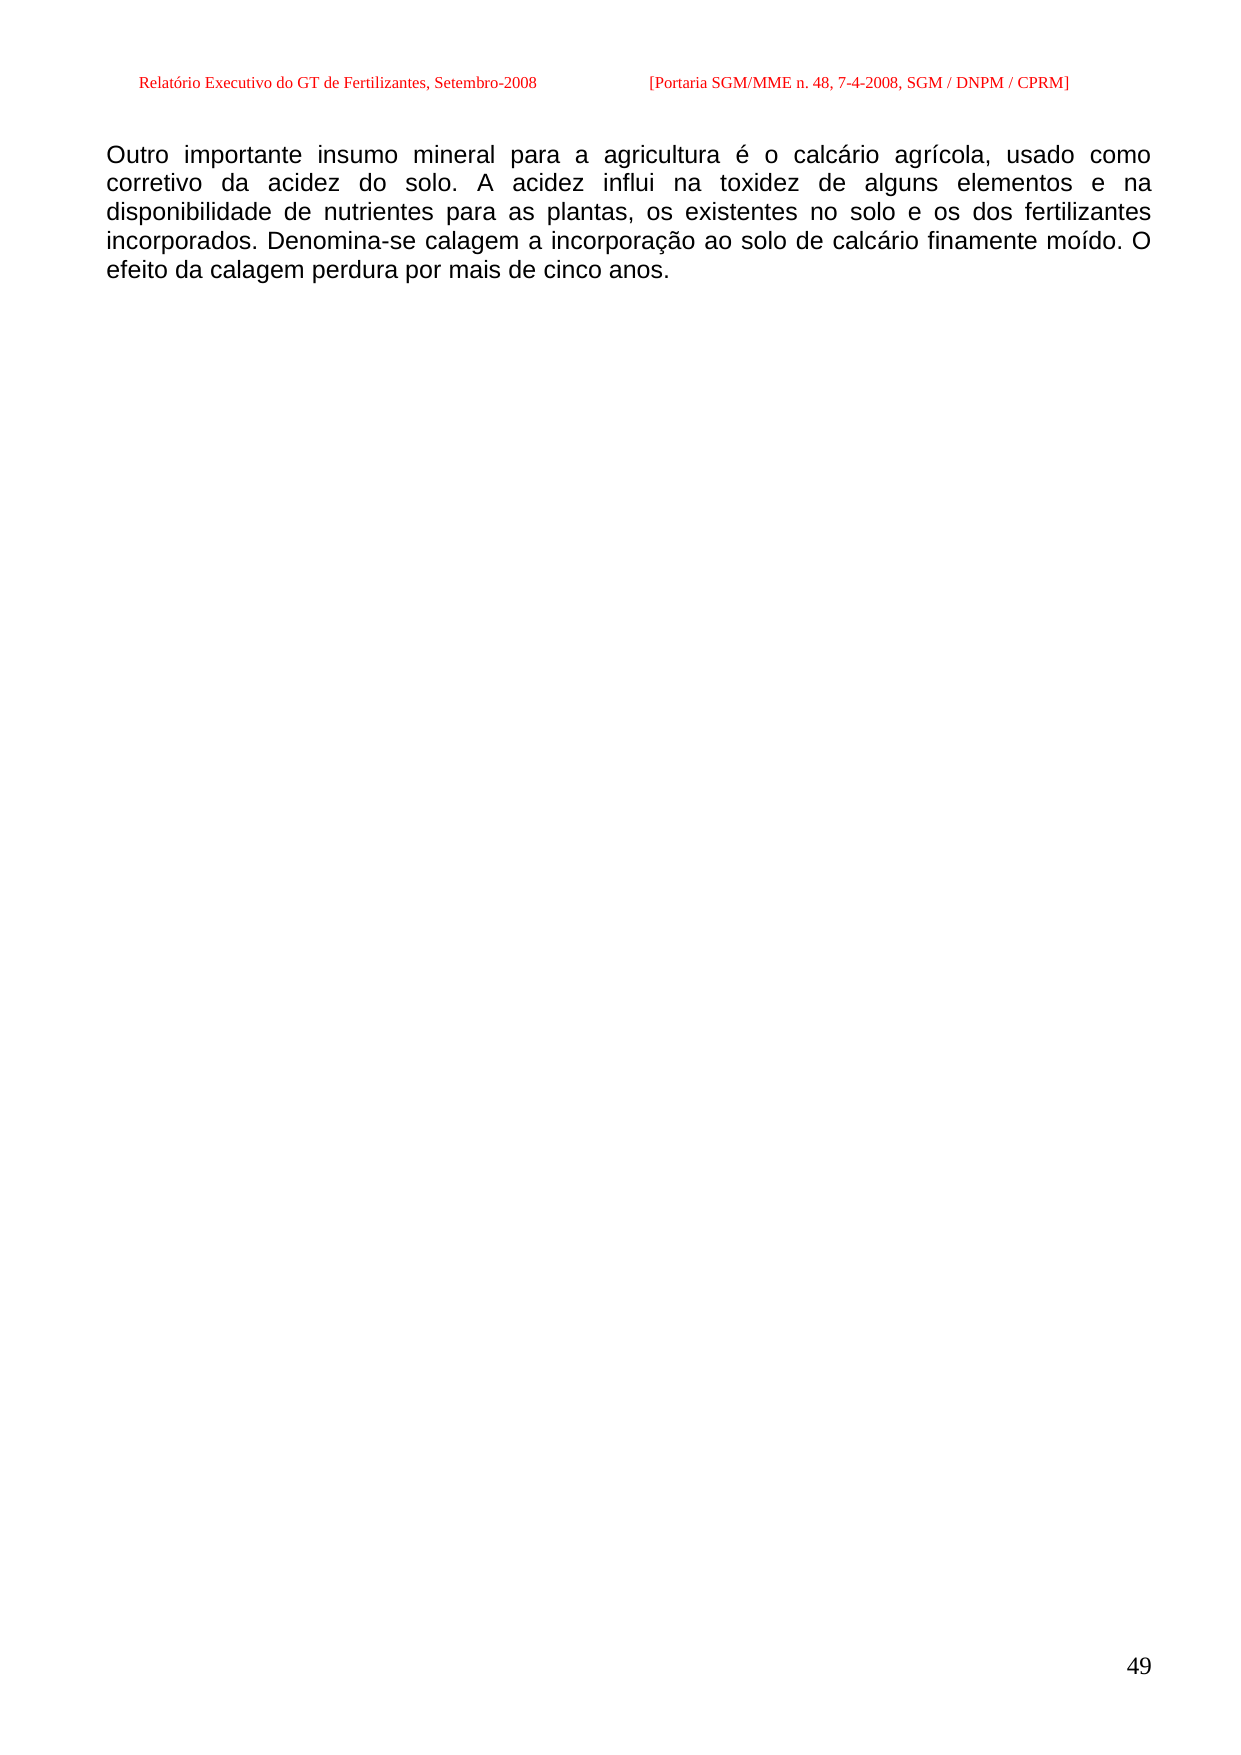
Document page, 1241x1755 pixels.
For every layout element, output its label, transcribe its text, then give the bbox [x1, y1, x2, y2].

text Outro importante insumo mineral para a agricultura é o calcário agrícola, usado como corretivo da acidez do solo. A acidez influi na toxidez de alguns elementos e na disponibilidade de nutrientes para as plantas, os existentes no solo e os dos fertilizantes incorporados. Denomina-se calagem a incorporação ao solo de calcário finamente moído. O efeito da calagem perdura por mais de cinco anos. [106, 139, 1152, 283]
